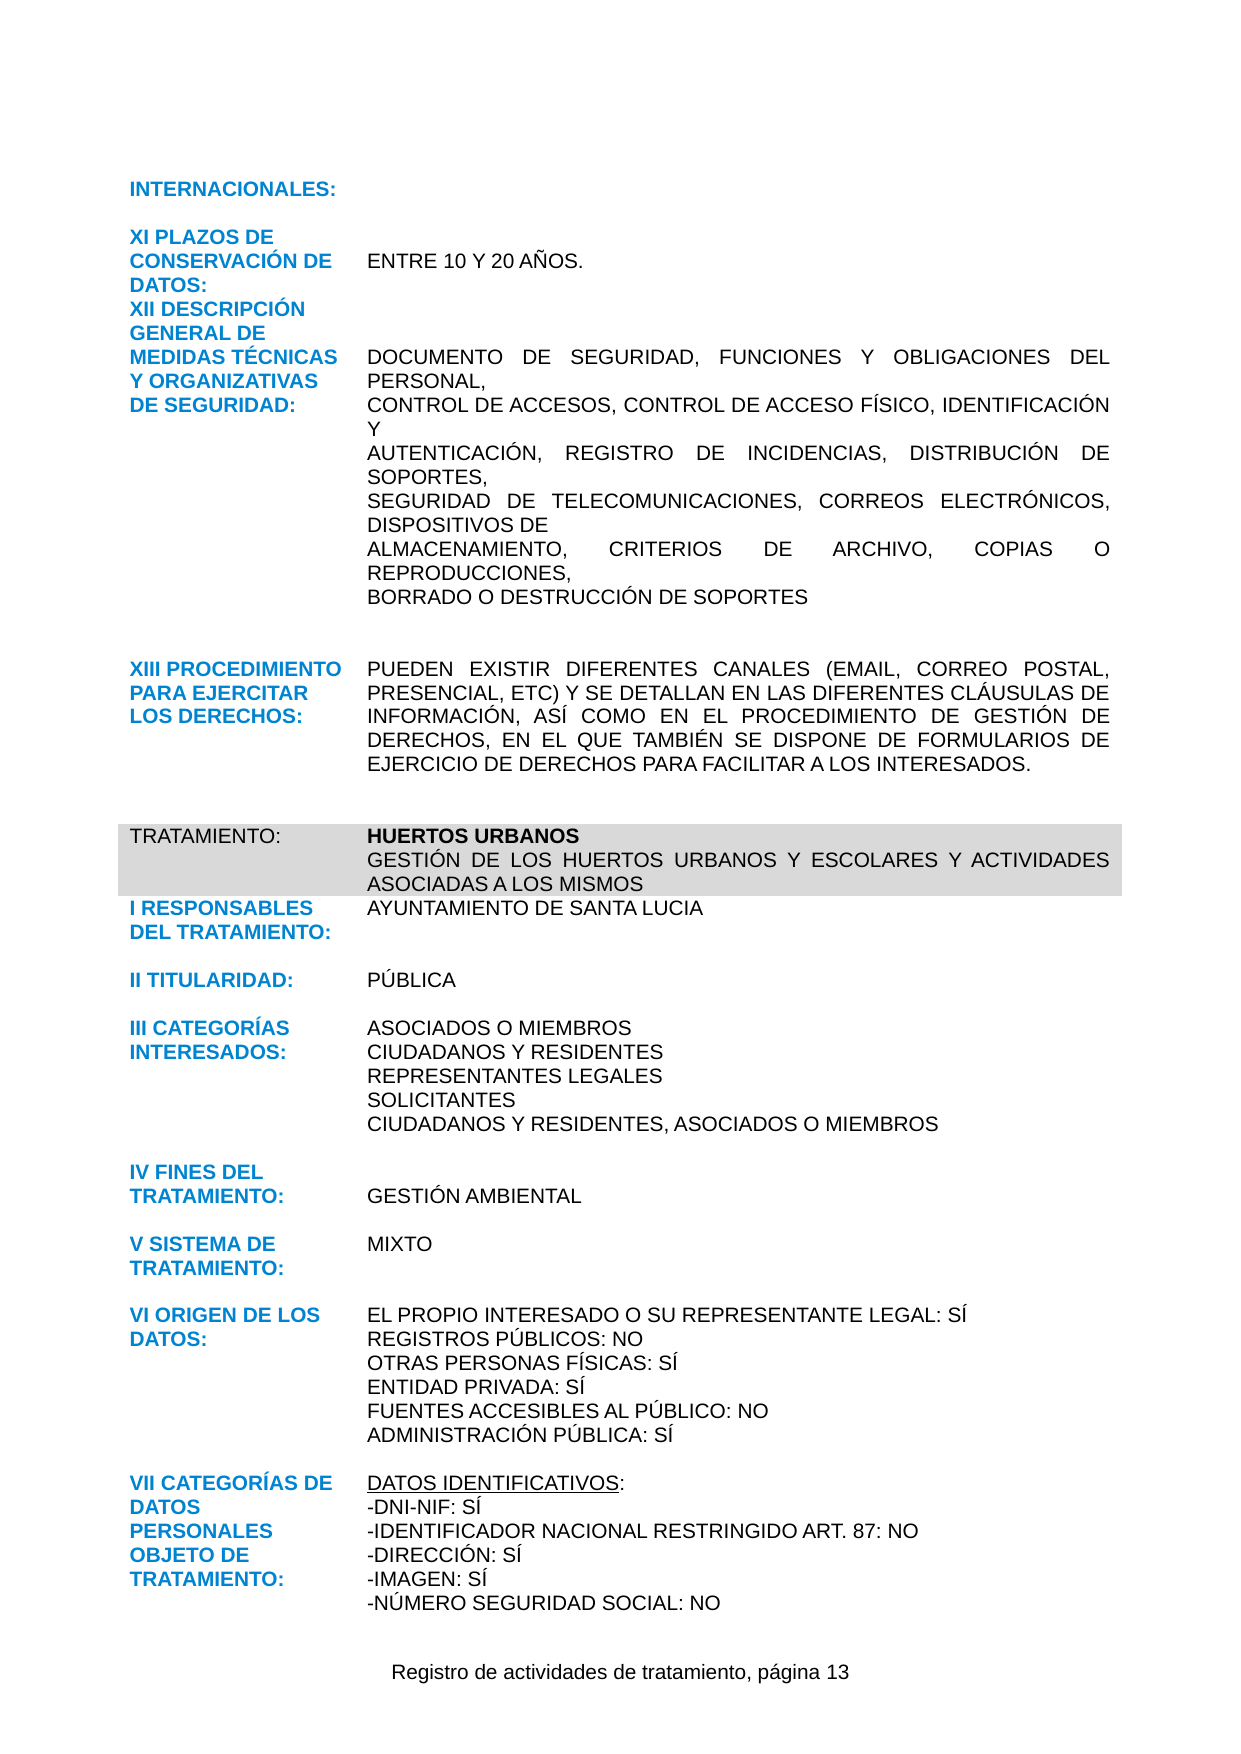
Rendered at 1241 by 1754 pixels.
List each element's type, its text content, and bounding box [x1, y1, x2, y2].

table_cell ENTRE 10 Y 20 AÑOS. [356, 225, 1122, 297]
table_cell EL PROPIO INTERESADO O SU REPRESENTANTE LEGAL: SÍ REGISTROS PÚBLICOS: NO OTRAS PERSONAS FÍSICAS: SÍ ENTIDAD PRIVADA: SÍ FUENTES ACCESIBLES AL PÚBLICO: NO ADMINISTRACIÓN PÚBLICA: SÍ [356, 1303, 1122, 1471]
table_cell I RESPONSABLES DEL TRATAMIENTO: [118, 896, 356, 968]
table_header HUERTOS URBANOS GESTIÓN DE LOS HUERTOS URBANOS Y ESCOLARES Y ACTIVIDADES ASOCIADAS A LOS MISMOS [356, 824, 1122, 896]
table_cell XII DESCRIPCIÓN GENERAL DE MEDIDAS TÉCNICAS Y ORGANIZATIVAS DE SEGURIDAD: [118, 297, 356, 656]
table_cell PÚBLICA [356, 968, 1122, 1016]
table_cell GESTIÓN AMBIENTAL [356, 1160, 1122, 1231]
table_cell ASOCIADOS O MIEMBROS CIUDADANOS Y RESIDENTES REPRESENTANTES LEGALES SOLICITANTES CIUDADANOS Y RESIDENTES, ASOCIADOS O MIEMBROS [356, 1016, 1122, 1159]
table_cell V SISTEMA DE TRATAMIENTO: [118, 1231, 356, 1303]
table_cell XIII PROCEDIMIENTO PARA EJERCITAR LOS DERECHOS: [118, 656, 356, 800]
table_cell II TITULARIDAD: [118, 968, 356, 1016]
table_cell PUEDEN EXISTIR DIFERENTES CANALES (EMAIL, CORREO POSTAL, PRESENCIAL, ETC) Y SE DETALLAN EN LAS DIFERENTES CLÁUSULAS DE INFORMACIÓN, ASÍ COMO EN EL PROCEDIMIENTO DE GESTIÓN DE DERECHOS, EN EL QUE TAMBIÉN SE DISPONE DE FORMULARIOS DE EJERCICIO DE DERECHOS PARA FACILITAR A LOS INTERESADOS. [356, 656, 1122, 800]
table_header TRATAMIENTO: [118, 824, 356, 896]
table_cell VI ORIGEN DE LOS DATOS: [118, 1303, 356, 1471]
table_cell INTERNACIONALES: [118, 177, 356, 225]
table_cell IV FINES DEL TRATAMIENTO: [118, 1160, 356, 1231]
table_cell VII CATEGORÍAS DE DATOS PERSONALES OBJETO DE TRATAMIENTO: [118, 1471, 356, 1615]
table_cell XI PLAZOS DE CONSERVACIÓN DE DATOS: [118, 225, 356, 297]
table_cell MIXTO [356, 1231, 1122, 1303]
table_cell AYUNTAMIENTO DE SANTA LUCIA [356, 896, 1122, 968]
table_cell DATOS IDENTIFICATIVOS: -DNI-NIF: SÍ -IDENTIFICADOR NACIONAL RESTRINGIDO ART. 87: NO -DIRECCIÓN: SÍ -IMAGEN: SÍ -NÚMERO SEGURIDAD SOCIAL: NO [356, 1471, 1122, 1615]
table_cell DOCUMENTO DE SEGURIDAD, FUNCIONES Y OBLIGACIONES DEL PERSONAL, CONTROL DE ACCESOS, CONTROL DE ACCESO FÍSICO, IDENTIFICACIÓN Y AUTENTICACIÓN, REGISTRO DE INCIDENCIAS, DISTRIBUCIÓN DE SOPORTES, SEGURIDAD DE TELECOMUNICACIONES, CORREOS ELECTRÓNICOS, DISPOSITIVOS DE ALMACENAMIENTO, CRITERIOS DE ARCHIVO, COPIAS O REPRODUCCIONES, BORRADO O DESTRUCCIÓN DE SOPORTES [356, 297, 1122, 656]
table_cell [356, 177, 1122, 225]
table_cell III CATEGORÍAS INTERESADOS: [118, 1016, 356, 1159]
